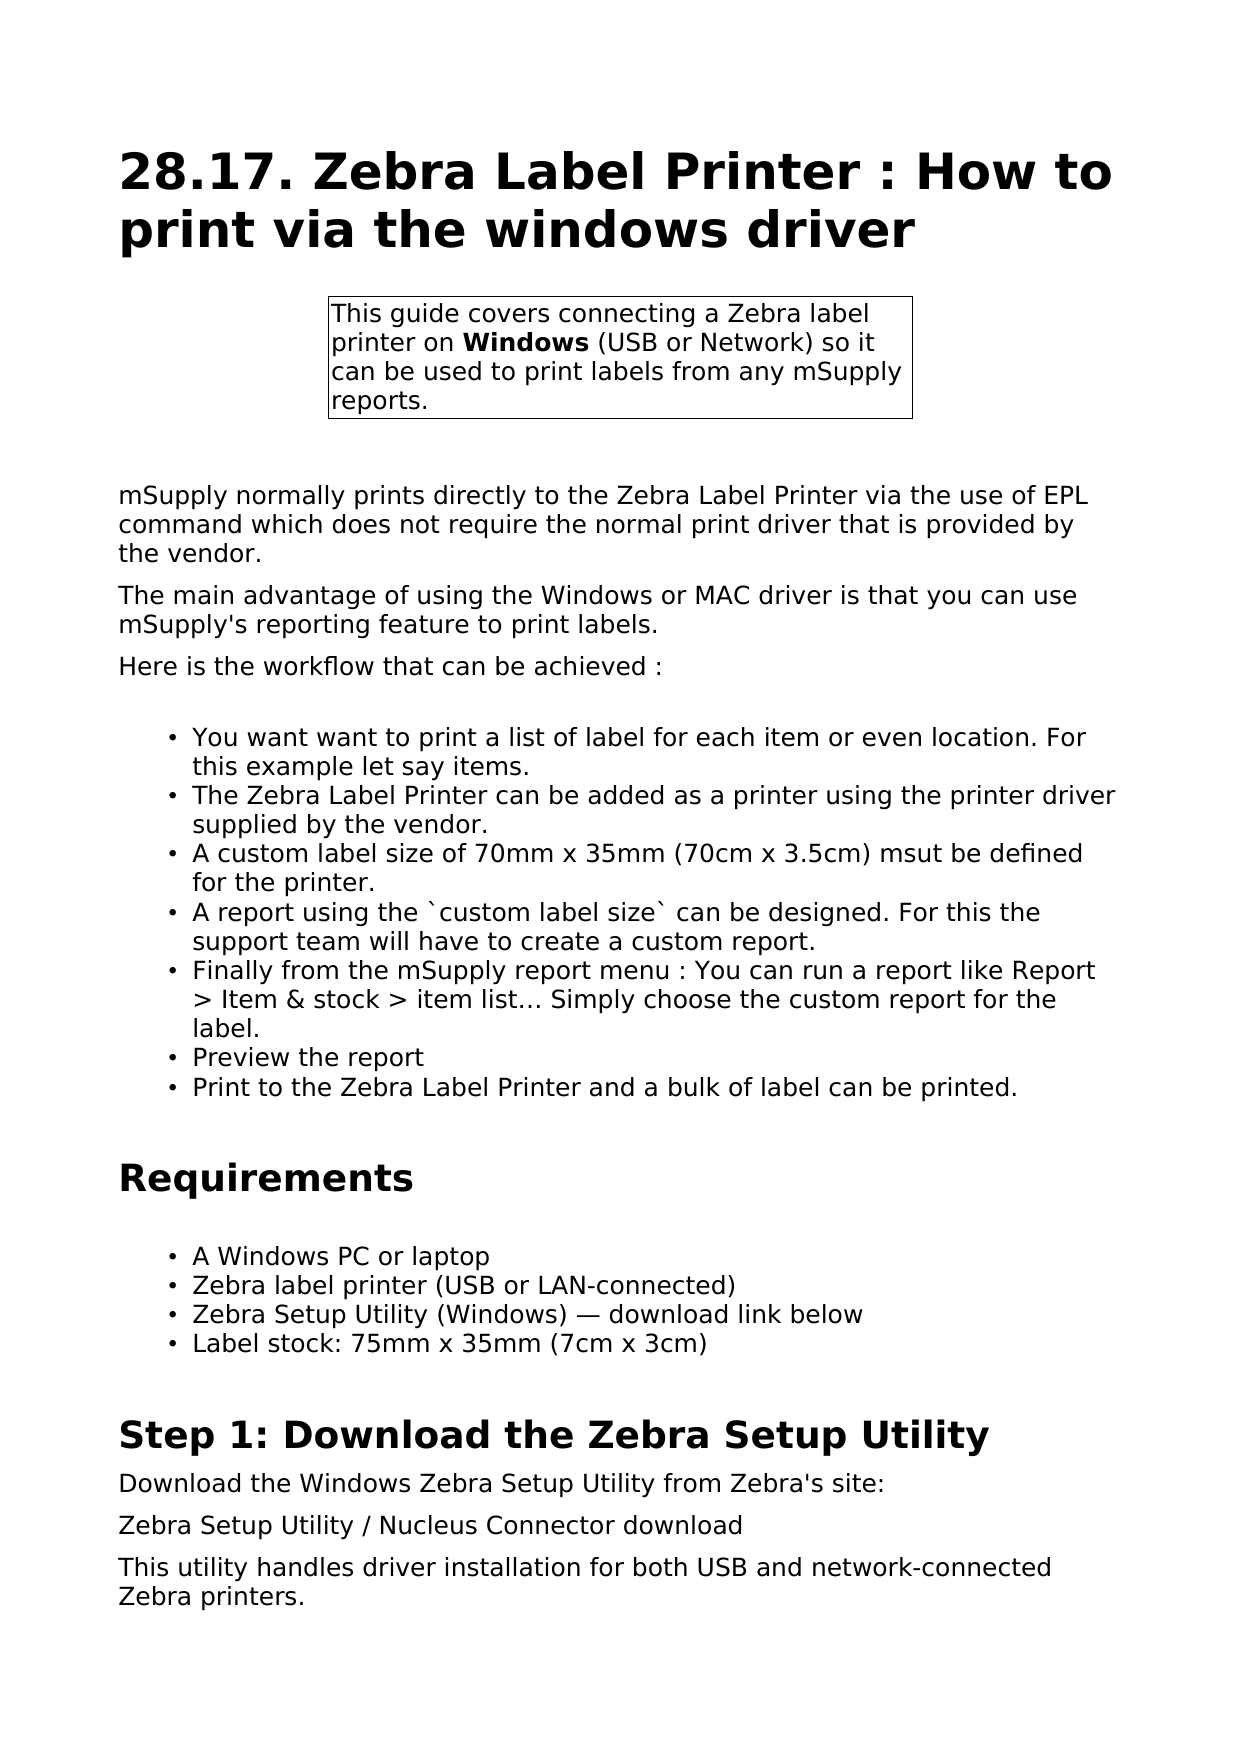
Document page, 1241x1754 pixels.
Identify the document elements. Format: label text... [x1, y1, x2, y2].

list A Windows PC or laptop [177, 1242, 1122, 1271]
list A custom label size of 70mm x 35mm (70cm x 3.5cm) msut be defined for the printer. [177, 839, 1122, 898]
text This utility handles driver installation for both USB and network-connected Zebra printers. [118, 1553, 1122, 1611]
text Download the Windows Zebra Setup Utility from Zebra's site: [118, 1469, 1122, 1498]
text mSupply normally prints directly to the Zebra Label Printer via the use of EPL command which does not require the normal print driver that is provided by the vendor. [118, 481, 1122, 568]
list The Zebra Label Printer can be added as a printer using the printer driver supplied by the vendor. [177, 781, 1122, 839]
list Zebra Setup Utility (Windows) — download link below [177, 1300, 1122, 1329]
list Preview the report [177, 1044, 1122, 1073]
subtitle 28.17. Zebra Label Printer : How to print via the windows driver [118, 143, 1122, 259]
list Zebra label printer (USB or LAN-connected) [177, 1271, 1122, 1300]
subtitle Requirements [118, 1156, 1122, 1200]
list A report using the `custom label size` can be designed. For this the support team will have to create a custom report. [177, 898, 1122, 956]
list Print to the Zebra Label Printer and a bulk of label can be printed. [177, 1073, 1122, 1102]
list Finally from the mSupply report menu : You can run a report like Report > Item & stock > item list… Simply choose the custom report for the label. [177, 956, 1122, 1044]
text Zebra Setup Utility / Nucleus Connector download [118, 1511, 1122, 1540]
list Label stock: 75mm x 35mm (7cm x 3cm) [177, 1329, 1122, 1359]
text The main advantage of using the Windows or MAC driver is that you can use mSupply's reporting feature to print labels. [118, 581, 1122, 639]
list You want want to print a list of label for each item or even location. For this example let say items. [177, 723, 1122, 781]
table_header This guide covers connecting a Zebra label printer on Windows (USB or Network) so it can be used to print labels from any mSupply reports. [329, 297, 912, 418]
text Here is the workflow that can be achieved : [118, 652, 1122, 681]
subtitle Step 1: Download the Zebra Setup Utility [118, 1413, 1122, 1457]
